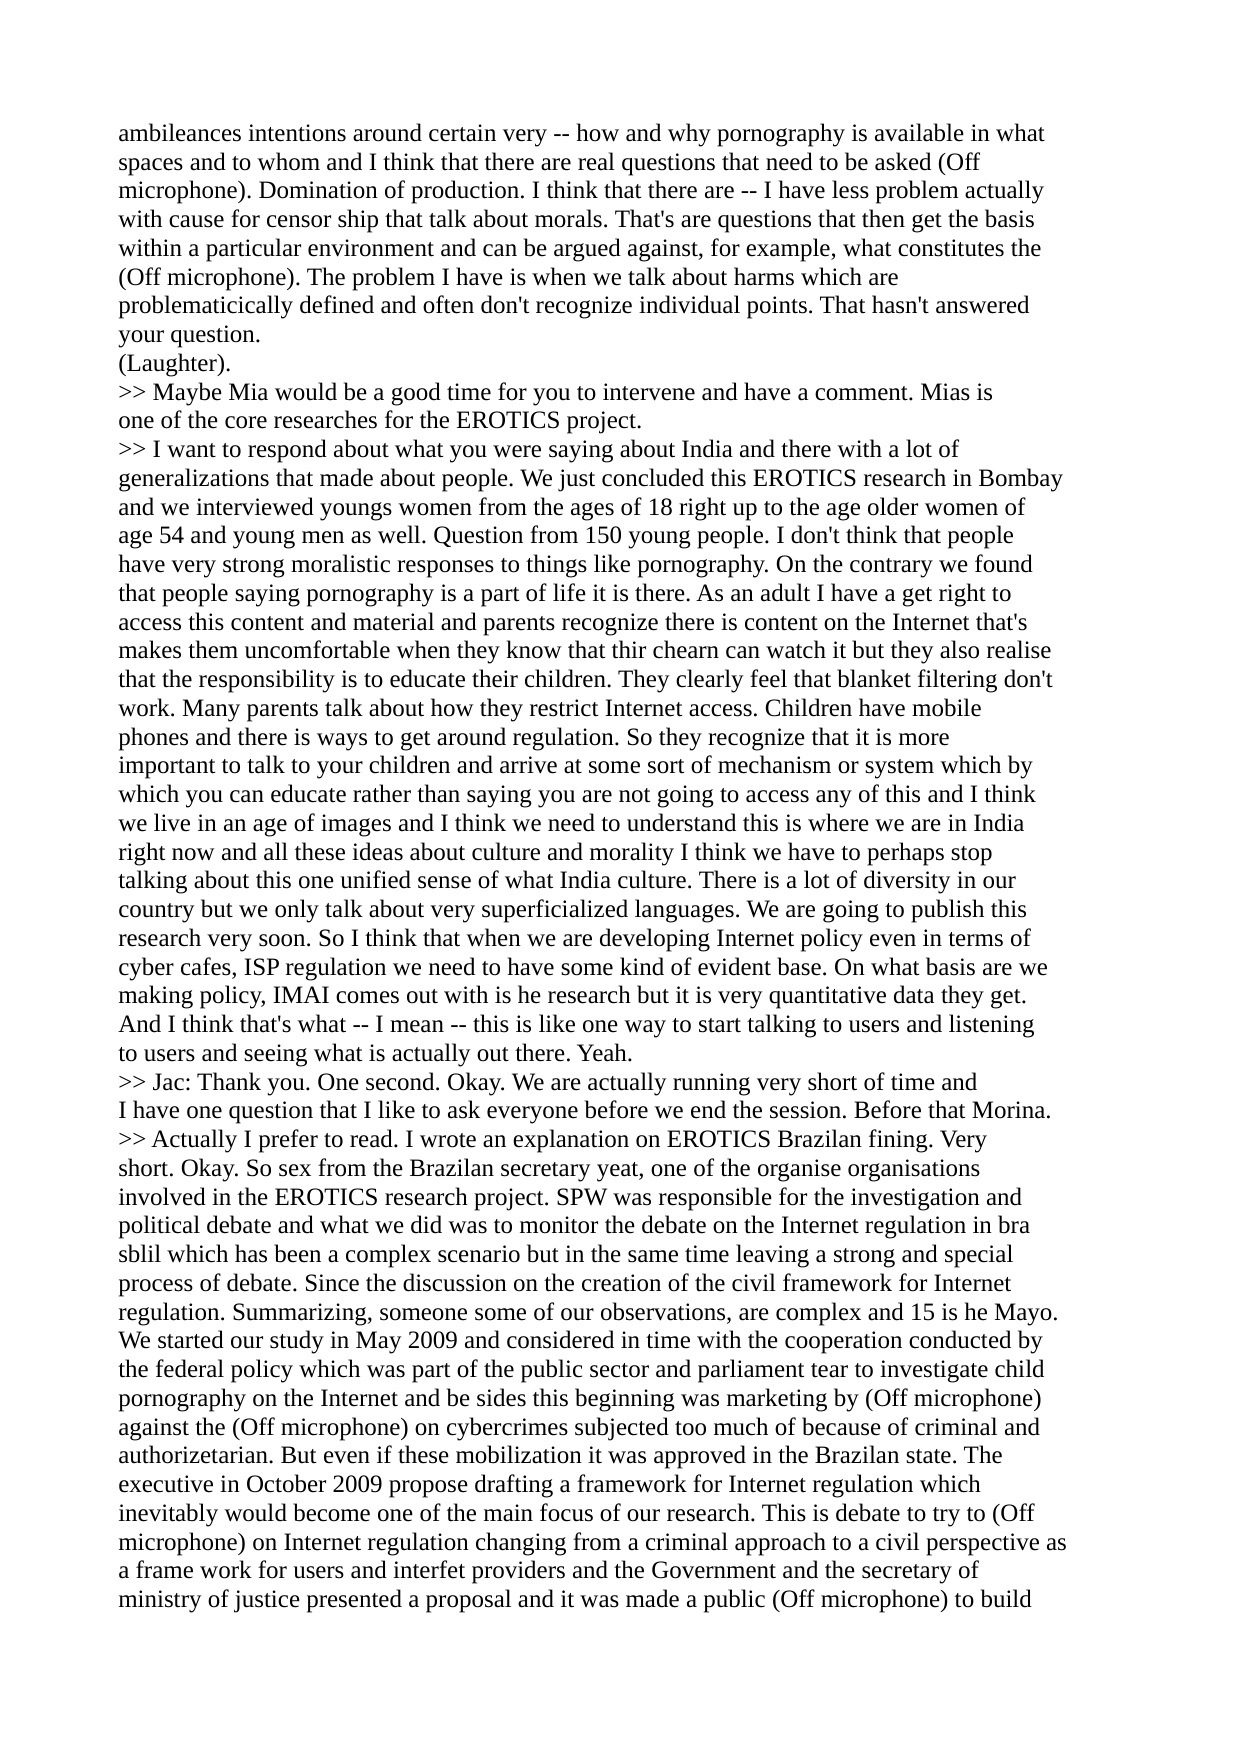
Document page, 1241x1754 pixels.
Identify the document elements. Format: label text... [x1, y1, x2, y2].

text we live in an age of images and I think we need to understand this is where we are in India [118, 808, 1122, 837]
text authorizetarian. But even if these mobilization it was approved in the Brazilan state. The [118, 1441, 1122, 1469]
text makes them uncomfortable when they know that thir chearn can watch it but they also realise [118, 636, 1122, 664]
text spaces and to whom and I think that there are real questions that need to be asked (Off [118, 147, 1122, 176]
text with cause for censor ship that talk about morals. That's are questions that then get the basis [118, 204, 1122, 233]
text phones and there is ways to get around regulation. So they recognize that it is more [118, 722, 1122, 751]
text access this content and material and parents recognize there is content on the Internet that's [118, 607, 1122, 636]
text the federal policy which was part of the public sector and parliament tear to investigate child [118, 1354, 1122, 1383]
text right now and all these ideas about culture and morality I think we have to perhaps stop [118, 837, 1122, 866]
text involved in the EROTICS research project. SPW was responsible for the investigation and [118, 1182, 1122, 1211]
text (Laughter). [118, 348, 1122, 377]
text (Off microphone). The problem I have is when we talk about harms which are [118, 262, 1122, 291]
text work. Many parents talk about how they restrict Internet access. Children have mobile [118, 693, 1122, 722]
text regulation. Summarizing, someone some of our observations, are complex and 15 is he Mayo. [118, 1297, 1122, 1326]
text your question. [118, 319, 1122, 348]
text political debate and what we did was to monitor the debate on the Internet regulation in bra [118, 1211, 1122, 1239]
text I have one question that I like to ask everyone before we end the session. Before that Morina. [118, 1096, 1122, 1124]
text >> Maybe Mia would be a good time for you to intervene and have a comment. Mias is [118, 377, 1122, 406]
text problematicically defined and often don't recognize individual points. That hasn't answered [118, 291, 1122, 319]
text We started our study in May 2009 and considered in time with the cooperation conducted by [118, 1326, 1122, 1354]
text microphone) on Internet regulation changing from a criminal approach to a civil perspective as [118, 1527, 1122, 1556]
text cyber cafes, ISP regulation we need to have some kind of evident base. On what basis are we [118, 952, 1122, 981]
text short. Okay. So sex from the Brazilan secretary yeat, one of the organise organisations [118, 1153, 1122, 1182]
text making policy, IMAI comes out with is he research but it is very quantitative data they get. [118, 981, 1122, 1009]
text that the responsibility is to educate their children. They clearly feel that blanket filtering don't [118, 664, 1122, 693]
text microphone). Domination of production. I think that there are -- I have less problem actually [118, 176, 1122, 204]
text sblil which has been a complex scenario but in the same time leaving a strong and special [118, 1239, 1122, 1268]
text against the (Off microphone) on cybercrimes subjected too much of because of criminal and [118, 1412, 1122, 1441]
text pornography on the Internet and be sides this beginning was marketing by (Off microphone) [118, 1383, 1122, 1412]
text that people saying pornography is a part of life it is there. As an adult I have a get right to [118, 578, 1122, 607]
text a frame work for users and interfet providers and the Government and the secretary of [118, 1556, 1122, 1584]
text ambileances intentions around certain very -- how and why pornography is available in what [118, 118, 1122, 147]
text inevitably would become one of the main focus of our research. This is debate to try to (Off [118, 1498, 1122, 1527]
text age 54 and young men as well. Question from 150 young people. I don't think that people [118, 521, 1122, 549]
text important to talk to your children and arrive at some sort of mechanism or system which by [118, 751, 1122, 779]
text country but we only talk about very superficialized languages. We are going to publish this [118, 894, 1122, 923]
text ministry of justice presented a proposal and it was made a public (Off microphone) to build [118, 1584, 1122, 1613]
text one of the core researches for the EROTICS project. [118, 406, 1122, 434]
text have very strong moralistic responses to things like pornography. On the contrary we found [118, 549, 1122, 578]
text >> Actually I prefer to read. I wrote an explanation on EROTICS Brazilan fining. Very [118, 1124, 1122, 1153]
text executive in October 2009 propose drafting a framework for Internet regulation which [118, 1469, 1122, 1498]
text generalizations that made about people. We just concluded this EROTICS research in Bombay [118, 463, 1122, 492]
text process of debate. Since the discussion on the creation of the civil framework for Internet [118, 1268, 1122, 1297]
text to users and seeing what is actually out there. Yeah. [118, 1038, 1122, 1067]
text talking about this one unified sense of what India culture. There is a lot of diversity in our [118, 866, 1122, 894]
text research very soon. So I think that when we are developing Internet policy even in terms of [118, 923, 1122, 952]
text >> Jac: Thank you. One second. Okay. We are actually running very short of time and [118, 1067, 1122, 1096]
text >> I want to respond about what you were saying about India and there with a lot of [118, 434, 1122, 463]
text within a particular environment and can be argued against, for example, what constitutes the [118, 233, 1122, 262]
text And I think that's what -- I mean -- this is like one way to start talking to users and listening [118, 1009, 1122, 1038]
text which you can educate rather than saying you are not going to access any of this and I think [118, 779, 1122, 808]
text and we interviewed youngs women from the ages of 18 right up to the age older women of [118, 492, 1122, 521]
